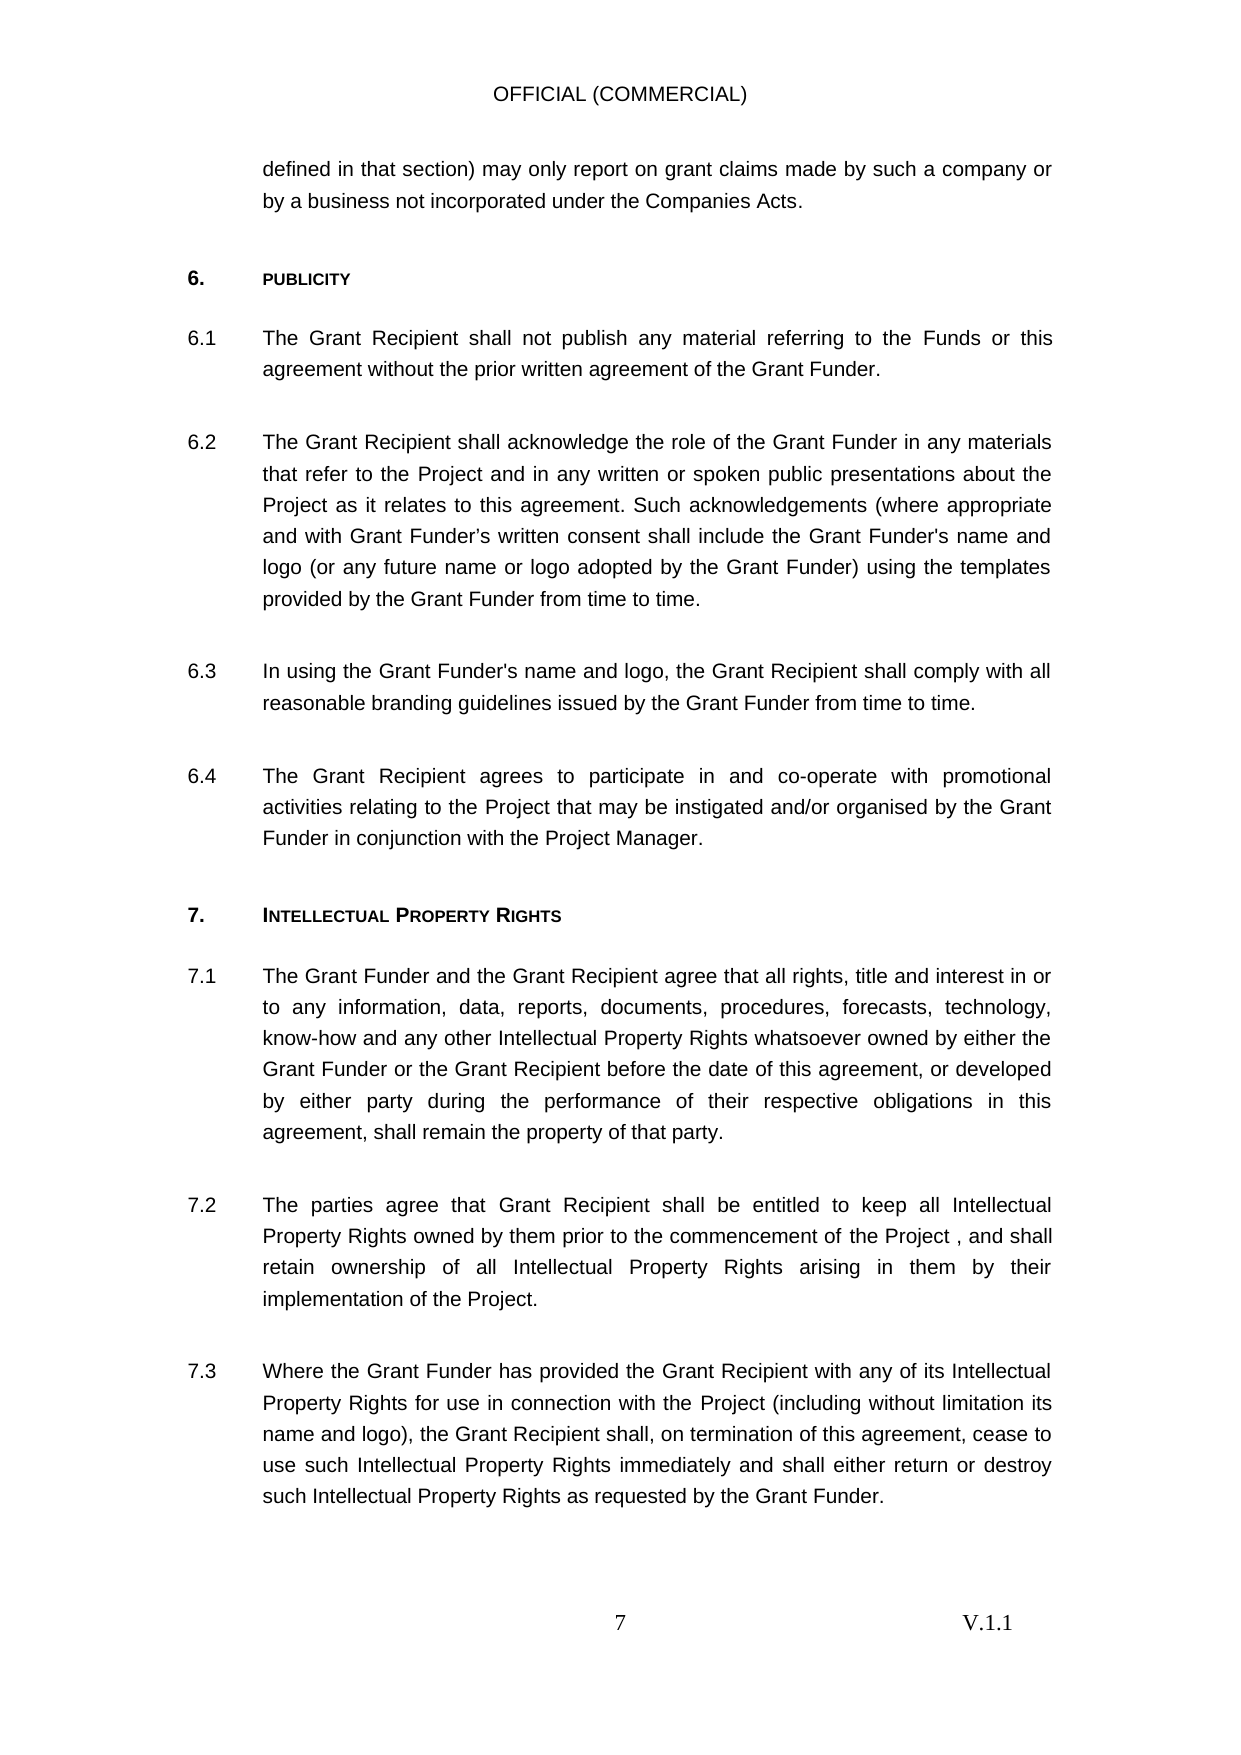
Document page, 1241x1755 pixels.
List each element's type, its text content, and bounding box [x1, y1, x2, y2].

subtitle The parties agree that Grant Recipient shall be entitled to keep all Intellectual Property Rights owned by them prior to the commencement of the Project , and shall retain ownership of all Intellectual Property Rights arising in them by their implementation of the Project. [187, 1185, 1053, 1310]
subtitle In using the Grant Funder's name and logo, the Grant Recipient shall comply with all reasonable branding guidelines issued by the Grant Funder from time to time. [187, 652, 1053, 714]
subtitle The Grant Recipient shall acknowledge the role of the Grant Funder in any materials that refer to the Project and in any written or spoken public presentations about the Project as it relates to this agreement. Such acknowledgements (where appropriate and with Grant Funder’s written consent shall include the Grant Funder's name and logo (or any future name or logo adopted by the Grant Funder) using the templates provided by the Grant Funder from time to time. [187, 423, 1053, 610]
subtitle Intellectual Property Rights [187, 896, 1053, 927]
subtitle Where the Grant Funder has provided the Grant Recipient with any of its Intellectual Property Rights for use in connection with the Project (including without limitation its name and logo), the Grant Recipient shall, on termination of this agreement, cease to use such Intellectual Property Rights immediately and shall either return or destroy such Intellectual Property Rights as requested by the Grant Funder. [187, 1352, 1053, 1508]
subtitle The Grant Recipient agrees to participate in and co-operate with promotional activities relating to the Project that may be instigated and/or organised by the Grant Funder in conjunction with the Project Manager. [187, 756, 1053, 850]
subtitle The Grant Funder and the Grant Recipient agree that all rights, title and interest in or to any information, data, reports, documents, procedures, forecasts, technology, know-how and any other Intellectual Property Rights whatsoever owned by either the Grant Funder or the Grant Recipient before the date of this agreement, or developed by either party during the performance of their respective obligations in this agreement, shall remain the property of that party. [187, 956, 1053, 1144]
subtitle defined in that section) may only report on grant claims made by such a company or by a business not incorporated under the Companies Acts. [187, 150, 1053, 212]
subtitle The Grant Recipient shall not publish any material referring to the Funds or this agreement without the prior written agreement of the Grant Funder. [187, 319, 1053, 381]
subtitle publicity [187, 258, 1053, 289]
